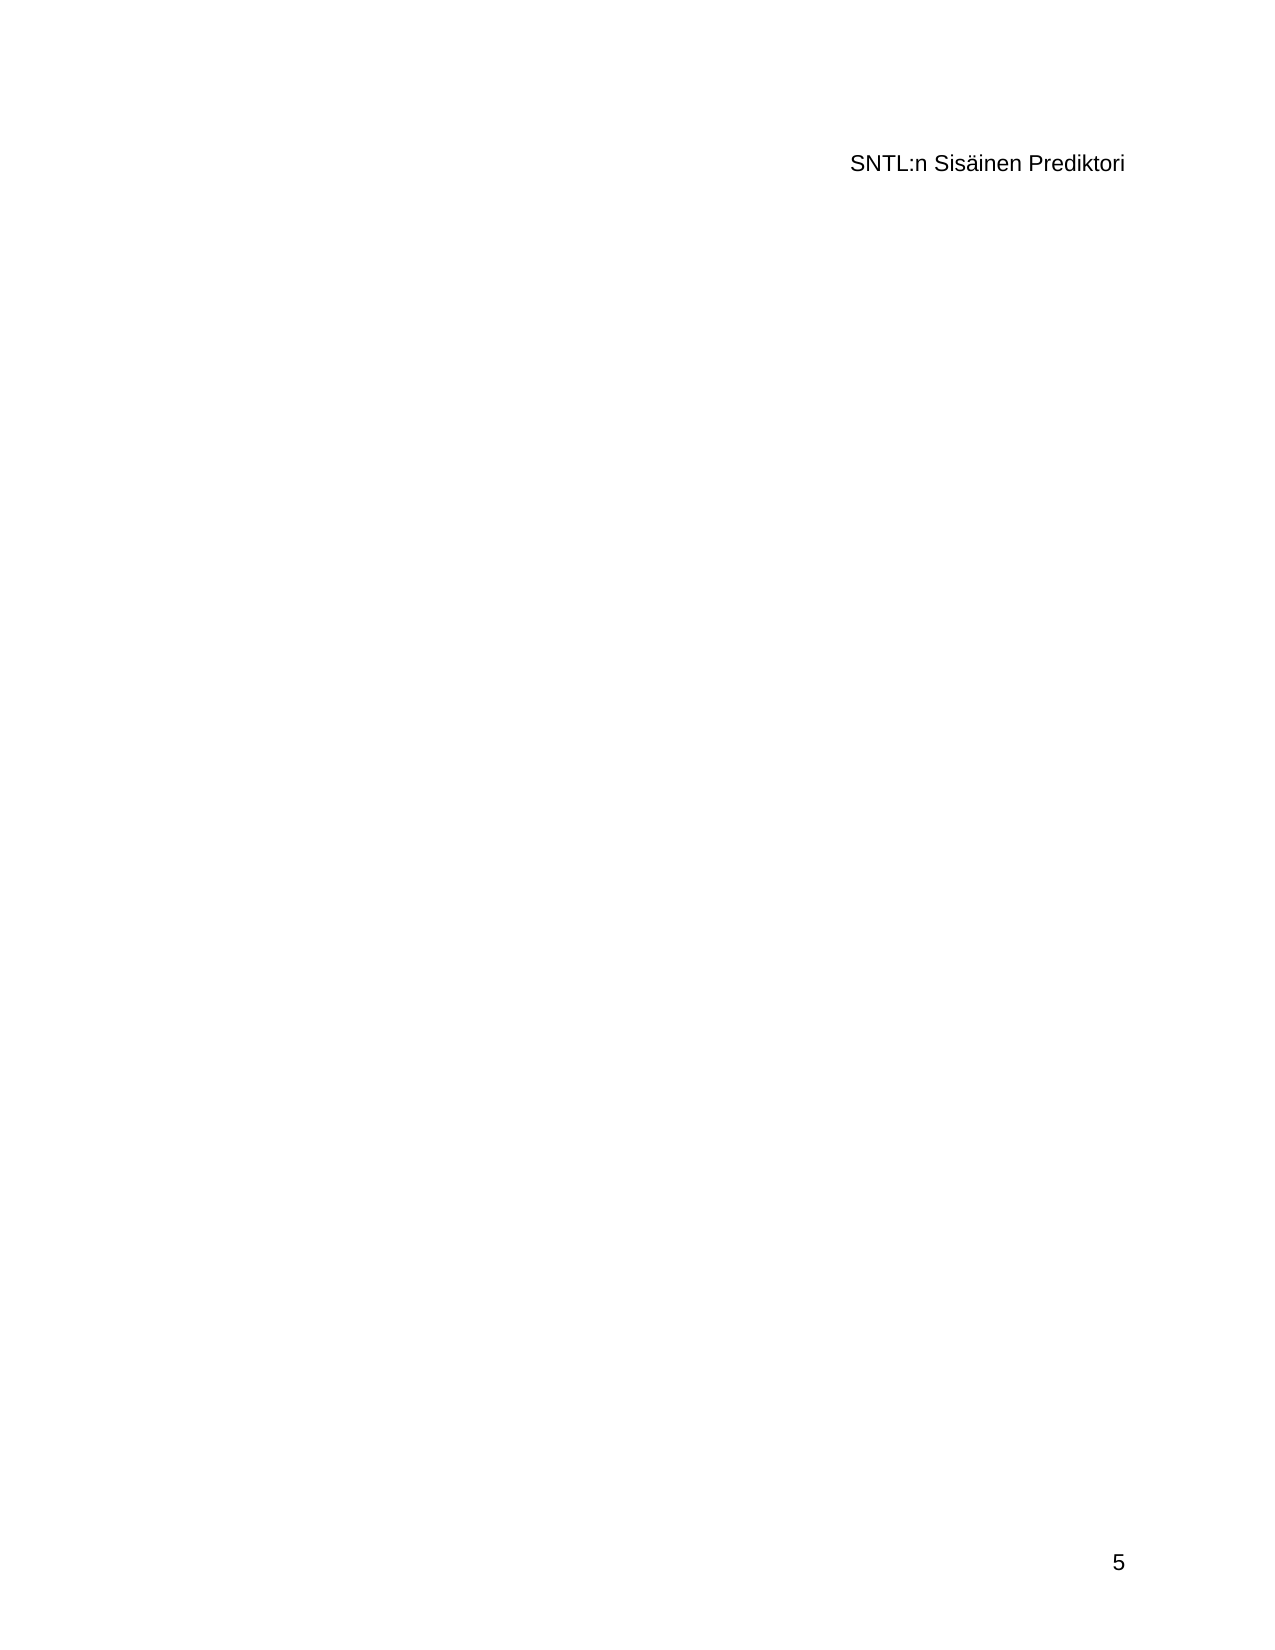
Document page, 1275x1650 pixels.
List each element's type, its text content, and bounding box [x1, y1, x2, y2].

text SNTL:n Sisäinen Prediktori [150, 150, 1125, 176]
